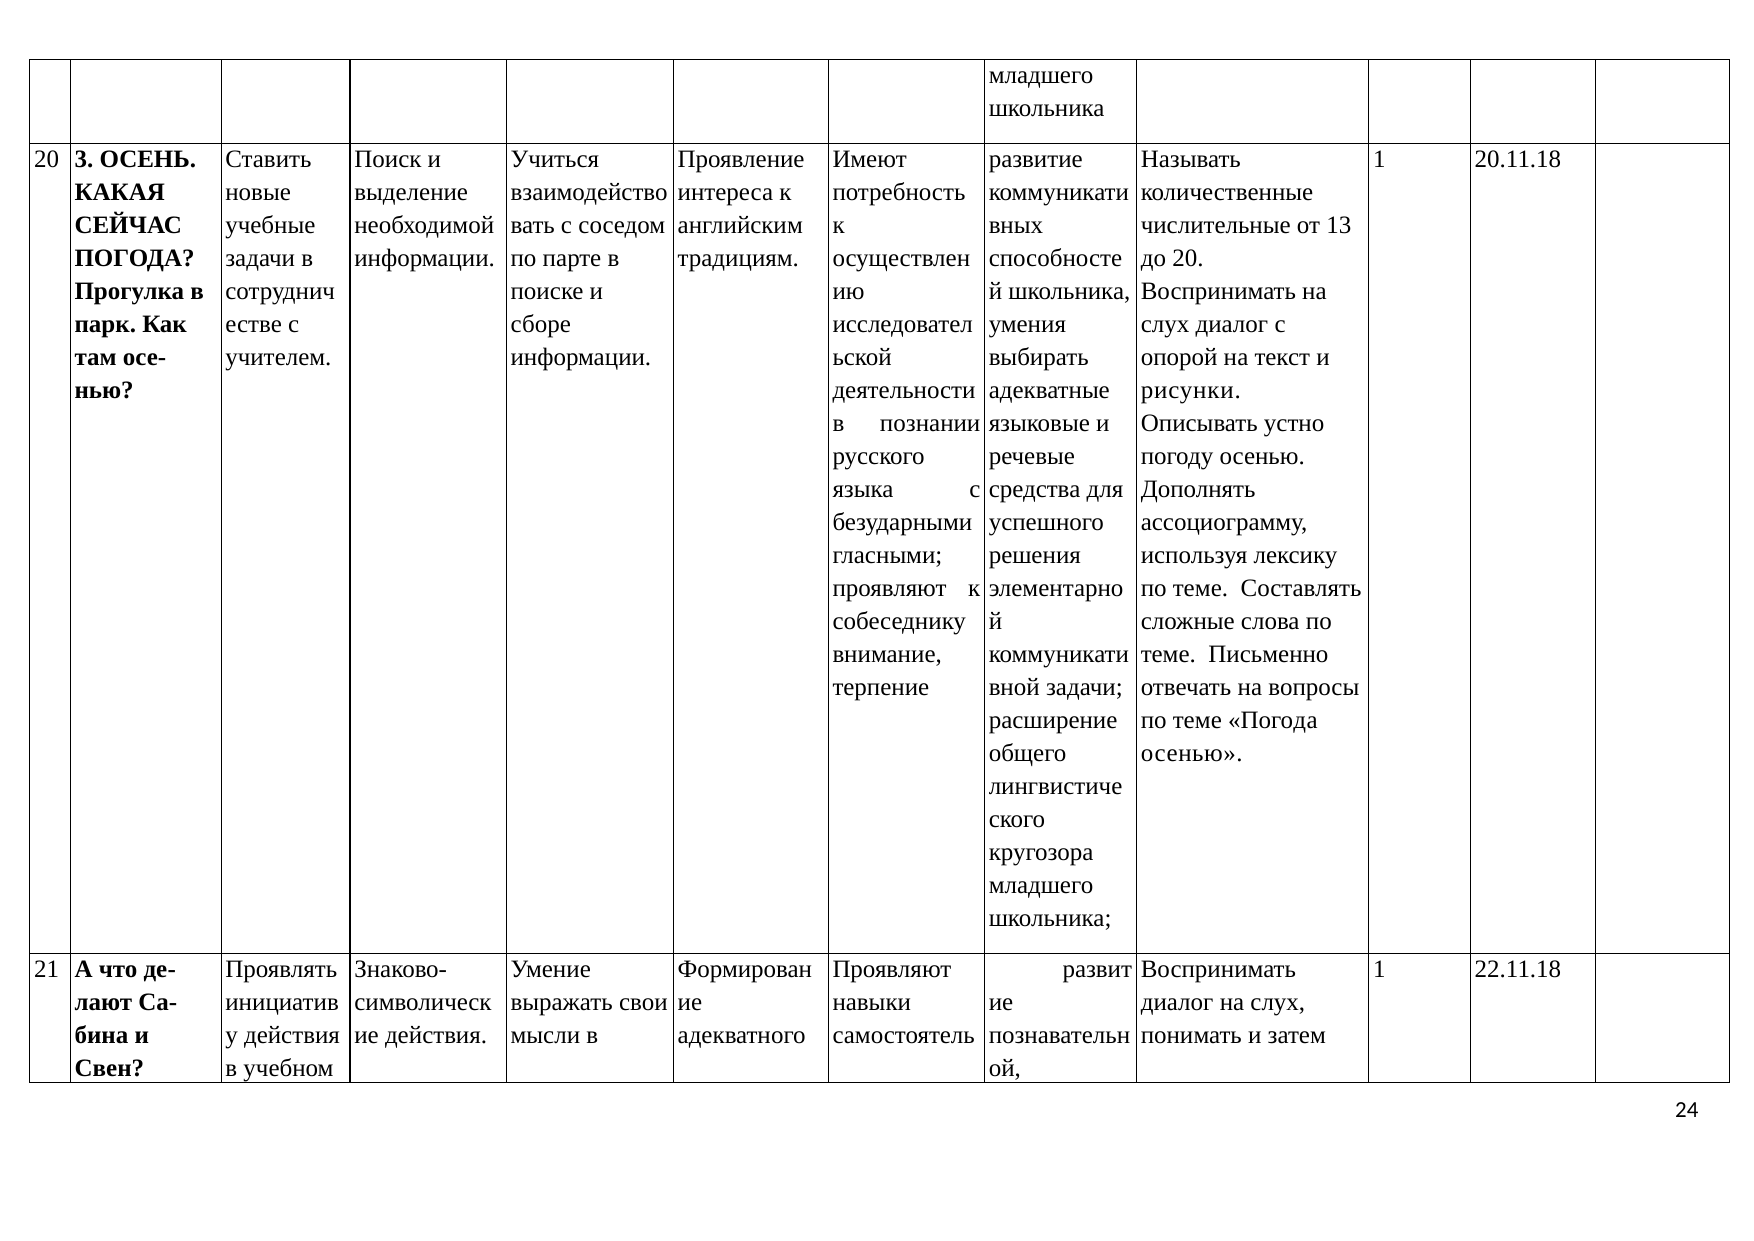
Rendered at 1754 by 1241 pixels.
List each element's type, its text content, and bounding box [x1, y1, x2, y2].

table_cell [829, 60, 984, 143]
table_cell Проявление интереса к английским традициям. [674, 144, 828, 953]
table_cell 20 [30, 144, 70, 953]
table_cell младшего школьника [985, 60, 1136, 143]
table_cell 22.11.18 [1471, 954, 1595, 1082]
table_cell 1 [1369, 144, 1470, 953]
table_cell [674, 60, 828, 143]
table_cell Умение выражать свои мысли в [507, 954, 673, 1082]
table_cell Называть количественные числительные от 13 до 20. Воспринимать на слух диалог с опорой на текст и рисунки. Описывать устно погоду осенью. Дополнять ассоциограмму, используя лексику по теме. Составлять сложные слова по теме. Письменно отвечать на вопросы по теме «Пого­да осенью». [1137, 144, 1368, 953]
table_cell [351, 60, 506, 143]
table_cell Формирование адекватного [674, 954, 828, 1082]
table_cell Поиск и выделение необходимой информации. [351, 144, 506, 953]
table_cell [507, 60, 673, 143]
table_cell [30, 60, 70, 143]
table_cell 21 [30, 954, 70, 1082]
table_cell развитие познавательной, [985, 954, 1136, 1082]
table_cell [1596, 144, 1729, 953]
table_cell [1596, 60, 1729, 143]
table_cell А что де­лают Са­бина и Свен? [71, 954, 221, 1082]
table_cell 20.11.18 [1471, 144, 1595, 953]
table_cell [1369, 60, 1470, 143]
table_cell развитие коммуникативных способностей школьника, умения выбирать адекватные языковые и речевые средства для успешного решения элементарной коммуникативной задачи; расширение общего лингвистического кругозора младшего школьника; [985, 144, 1136, 953]
table_cell 1 [1369, 954, 1470, 1082]
table_cell 3. ОСЕНЬ. КАКАЯ СЕЙЧАС ПОГОДА?Прогулка в парк. Как там осе­нью? [71, 144, 221, 953]
table_cell [1596, 954, 1729, 1082]
table_cell Проявлять инициативу действия в учебном [222, 954, 349, 1082]
table_cell [71, 60, 221, 143]
table_cell Проявляют навыки самостоятель [829, 954, 984, 1082]
table_cell Ставить новые учебные задачи в сотрудничестве с учителем. [222, 144, 349, 953]
table_cell [222, 60, 349, 143]
table_cell [1137, 60, 1368, 143]
table_cell [1471, 60, 1595, 143]
table_cell Учиться взаимодействовать с соседом по парте в поиске и сборе информации. [507, 144, 673, 953]
table_cell Имеют потребность к осуществлению исследовательской деятельности в познании русского языка с безударными гласными; проявляют к собеседнику внимание, терпение [829, 144, 984, 953]
table_cell Знаково-символические действия. [351, 954, 506, 1082]
table_cell Воспринимать диалог на слух, понимать и затем [1137, 954, 1368, 1082]
